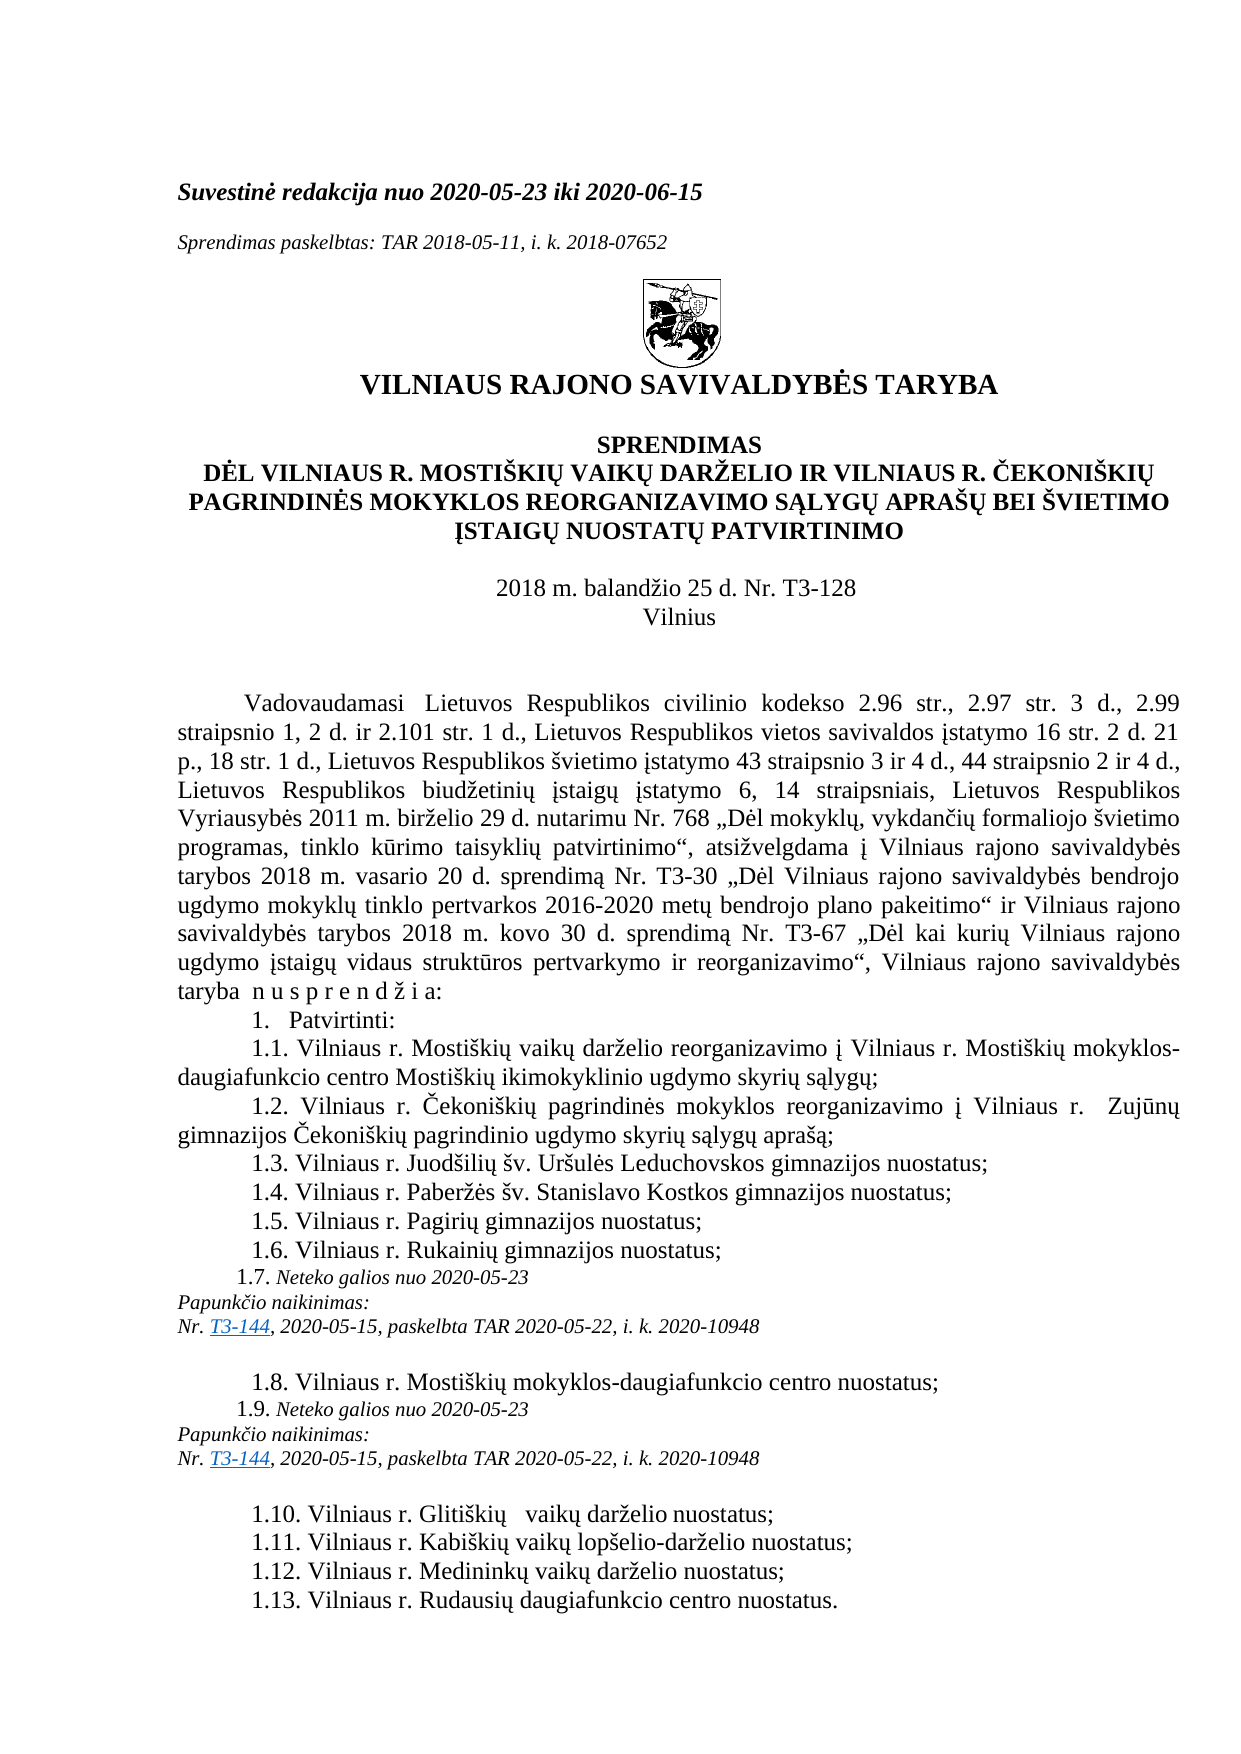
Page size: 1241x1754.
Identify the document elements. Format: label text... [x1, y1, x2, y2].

text 1.4. Vilniaus r. Paberžės šv. Stanislavo Kostkos gimnazijos nuostatus; [177, 1177, 1181, 1206]
text 1.13. Vilniaus r. Rudausių daugiafunkcio centro nuostatus. [177, 1585, 1181, 1614]
text 1.8. Vilniaus r. Mostiškių mokyklos-daugiafunkcio centro nuostatus; [177, 1367, 1181, 1395]
text Papunkčio naikinimas: [177, 1422, 1181, 1446]
text 2018 m. balandžio 25 d. Nr. T3-128 [177, 573, 1181, 602]
text VILNIAUS RAJONO SAVIVALDYBĖS TARYBA [177, 367, 1181, 401]
text 1.3. Vilniaus r. Juodšilių šv. Uršulės Leduchovskos gimnazijos nuostatus; [177, 1148, 1181, 1177]
text DĖL VILNIAUS R. MOSTIŠKIŲ VAIKŲ DARŽELIO IR VILNIAUS R. ČEKONIŠKIŲ PAGRINDINĖS MOKYKLOS REORGANIZAVIMO SĄLYGŲ APRAŠŲ BEI ŠVIETIMO ĮSTAIGŲ NUOSTATŲ PATVIRTINIMO [177, 458, 1181, 545]
text 1.6. Vilniaus r. Rukainių gimnazijos nuostatus; [177, 1235, 1181, 1263]
text 1.2. Vilniaus r. Čekoniškių pagrindinės mokyklos reorganizavimo į Vilniaus r. Zujūnų gimnazijos Čekoniškių pagrindinio ugdymo skyrių sąlygų aprašą; [177, 1091, 1181, 1148]
text 1.11. Vilniaus r. Kabiškių vaikų lopšelio-darželio nuostatus; [177, 1527, 1181, 1556]
text Sprendimas paskelbtas: TAR 2018-05-11, i. k. 2018-07652 [177, 230, 1181, 254]
text Vilnius [177, 602, 1181, 631]
text 1.1. Vilniaus r. Mostiškių vaikų darželio reorganizavimo į Vilniaus r. Mostiškių mokyklos-daugiafunkcio centro Mostiškių ikimokyklinio ugdymo skyrių sąlygų; [177, 1033, 1181, 1091]
text 1.10. Vilniaus r. Glitiškių vaikų darželio nuostatus; [177, 1499, 1181, 1527]
text 1.7. Neteko galios nuo 2020-05-23 [177, 1263, 1181, 1290]
text Vadovaudamasi Lietuvos Respublikos civilinio kodekso 2.96 str., 2.97 str. 3 d., 2.99 straipsnio 1, 2 d. ir 2.101 str. 1 d., Lietuvos Respublikos vietos savivaldos įstatymo 16 str. 2 d. 21 p., 18 str. 1 d., Lietuvos Respublikos švietimo įstatymo 43 straipsnio 3 ir 4 d., 44 straipsnio 2 ir 4 d., Lietuvos Respublikos biudžetinių įstaigų įstatymo 6, 14 straipsniais, Lietuvos Respublikos Vyriausybės 2011 m. birželio 29 d. nutarimu Nr. 768 „Dėl mokyklų, vykdančių formaliojo švietimo programas, tinklo kūrimo taisyklių patvirtinimo“, atsižvelgdama į Vilniaus rajono savivaldybės tarybos 2018 m. vasario 20 d. sprendimą Nr. T3-30 „Dėl Vilniaus rajono savivaldybės bendrojo ugdymo mokyklų tinklo pertvarkos 2016-2020 metų bendrojo plano pakeitimo“ ir Vilniaus rajono savivaldybės tarybos 2018 m. kovo 30 d. sprendimą Nr. T3-67 „Dėl kai kurių Vilniaus rajono ugdymo įstaigų vidaus struktūros pertvarkymo ir reorganizavimo“, Vilniaus rajono savivaldybės taryba n u s p r e n d ž i a: [177, 688, 1181, 1005]
text Nr. T3-144, 2020-05-15, paskelbta TAR 2020-05-22, i. k. 2020-10948 [177, 1314, 1181, 1338]
text SPRENDIMAS [177, 430, 1181, 458]
text 1. Patvirtinti: [251, 1005, 1181, 1033]
text 1.12. Vilniaus r. Medininkų vaikų darželio nuostatus; [177, 1556, 1181, 1585]
text 1.9. Neteko galios nuo 2020-05-23 [177, 1395, 1181, 1422]
text Papunkčio naikinimas: [177, 1290, 1181, 1314]
text 1.5. Vilniaus r. Pagirių gimnazijos nuostatus; [177, 1206, 1181, 1235]
text Nr. T3-144, 2020-05-15, paskelbta TAR 2020-05-22, i. k. 2020-10948 [177, 1446, 1181, 1470]
text Suvestinė redakcija nuo 2020-05-23 iki 2020-06-15 [177, 177, 1181, 206]
